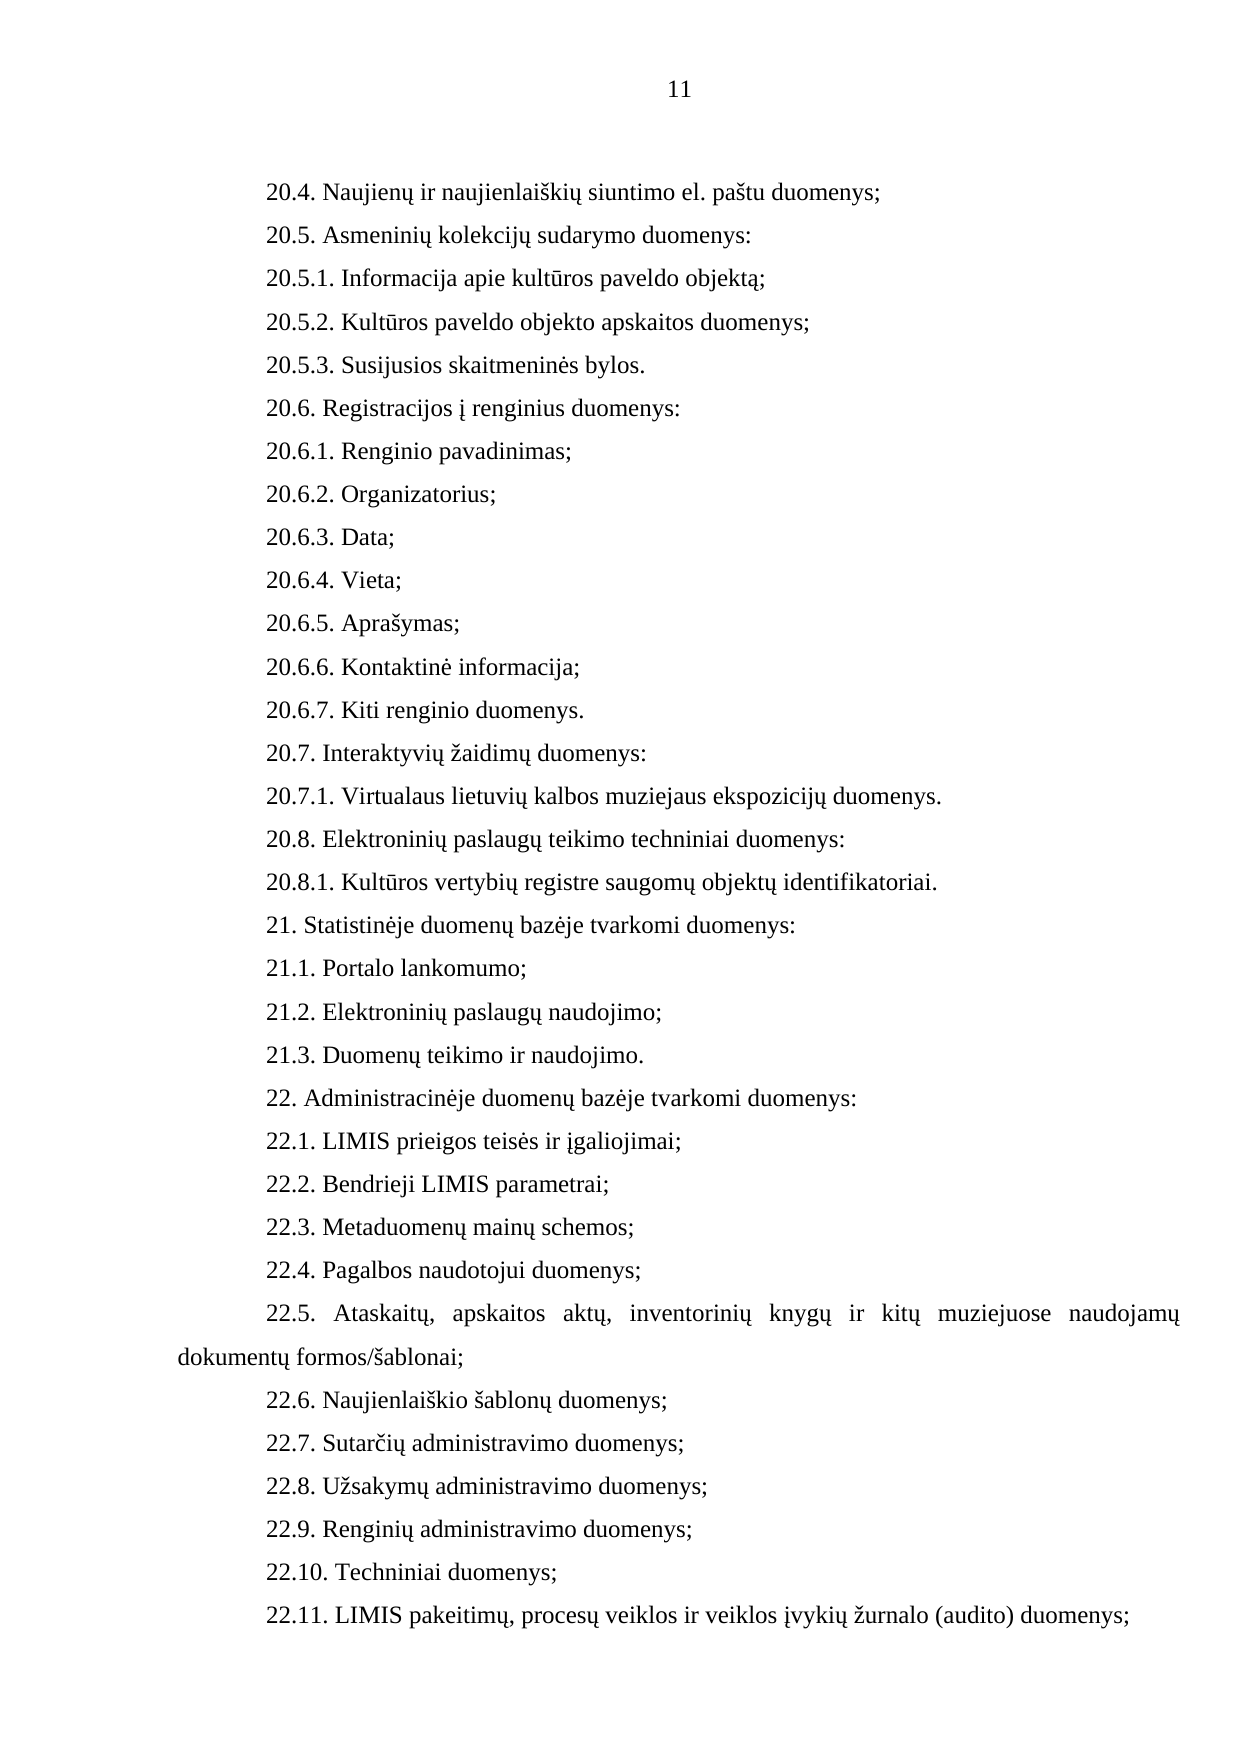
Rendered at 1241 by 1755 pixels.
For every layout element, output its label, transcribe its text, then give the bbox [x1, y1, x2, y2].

text 22.7. Sutarčių administravimo duomenys; [177, 1428, 1181, 1457]
text 22.2. Bendrieji LIMIS parametrai; [177, 1169, 1181, 1198]
text 22.9. Renginių administravimo duomenys; [177, 1514, 1181, 1543]
text 21.1. Portalo lankomumo; [177, 953, 1181, 982]
text 20.6.1. Renginio pavadinimas; [266, 436, 1181, 465]
text 20.5.2. Kultūros paveldo objekto apskaitos duomenys; [266, 307, 1181, 335]
text 20.4. Naujienų ir naujienlaiškių siuntimo el. paštu duomenys; [177, 177, 1181, 206]
text 20.6.5. Aprašymas; [266, 608, 1181, 637]
text 20.8.1. Kultūros vertybių registre saugomų objektų identifikatoriai. [266, 867, 1181, 896]
text 20.6.4. Vieta; [266, 565, 1181, 594]
text 22.5. Ataskaitų, apskaitos aktų, inventorinių knygų ir kitų muziejuose naudojamų dokumentų formos/šablonai; [177, 1298, 1181, 1370]
text 22.1. LIMIS prieigos teisės ir įgaliojimai; [177, 1126, 1181, 1155]
text 22.11. LIMIS pakeitimų, procesų veiklos ir veiklos įvykių žurnalo (audito) duomenys; [177, 1600, 1181, 1629]
text 22.3. Metaduomenų mainų schemos; [177, 1212, 1181, 1241]
text 22.4. Pagalbos naudotojui duomenys; [177, 1255, 1181, 1284]
text 20.7.1. Virtualaus lietuvių kalbos muziejaus ekspozicijų duomenys. [266, 781, 1181, 810]
text 20.8. Elektroninių paslaugų teikimo techniniai duomenys: [177, 824, 1181, 853]
text 22.10. Techniniai duomenys; [177, 1557, 1181, 1586]
text 20.6.6. Kontaktinė informacija; [266, 652, 1181, 680]
text 20.5. Asmeninių kolekcijų sudarymo duomenys: [177, 220, 1181, 249]
text 22. Administracinėje duomenų bazėje tvarkomi duomenys: [177, 1083, 1181, 1112]
text 22.8. Užsakymų administravimo duomenys; [177, 1471, 1181, 1500]
text 20.6.3. Data; [266, 522, 1181, 551]
text 20.6.2. Organizatorius; [266, 479, 1181, 508]
text 21.3. Duomenų teikimo ir naudojimo. [177, 1040, 1181, 1068]
text 20.7. Interaktyvių žaidimų duomenys: [177, 738, 1181, 767]
text 20.5.3. Susijusios skaitmeninės bylos. [266, 350, 1181, 378]
text 21. Statistinėje duomenų bazėje tvarkomi duomenys: [177, 910, 1181, 939]
text 20.6.7. Kiti renginio duomenys. [266, 695, 1181, 723]
text 20.5.1. Informacija apie kultūros paveldo objektą; [266, 263, 1181, 292]
text 20.6. Registracijos į renginius duomenys: [177, 393, 1181, 422]
text 22.6. Naujienlaiškio šablonų duomenys; [177, 1385, 1181, 1413]
text 21.2. Elektroninių paslaugų naudojimo; [177, 997, 1181, 1025]
